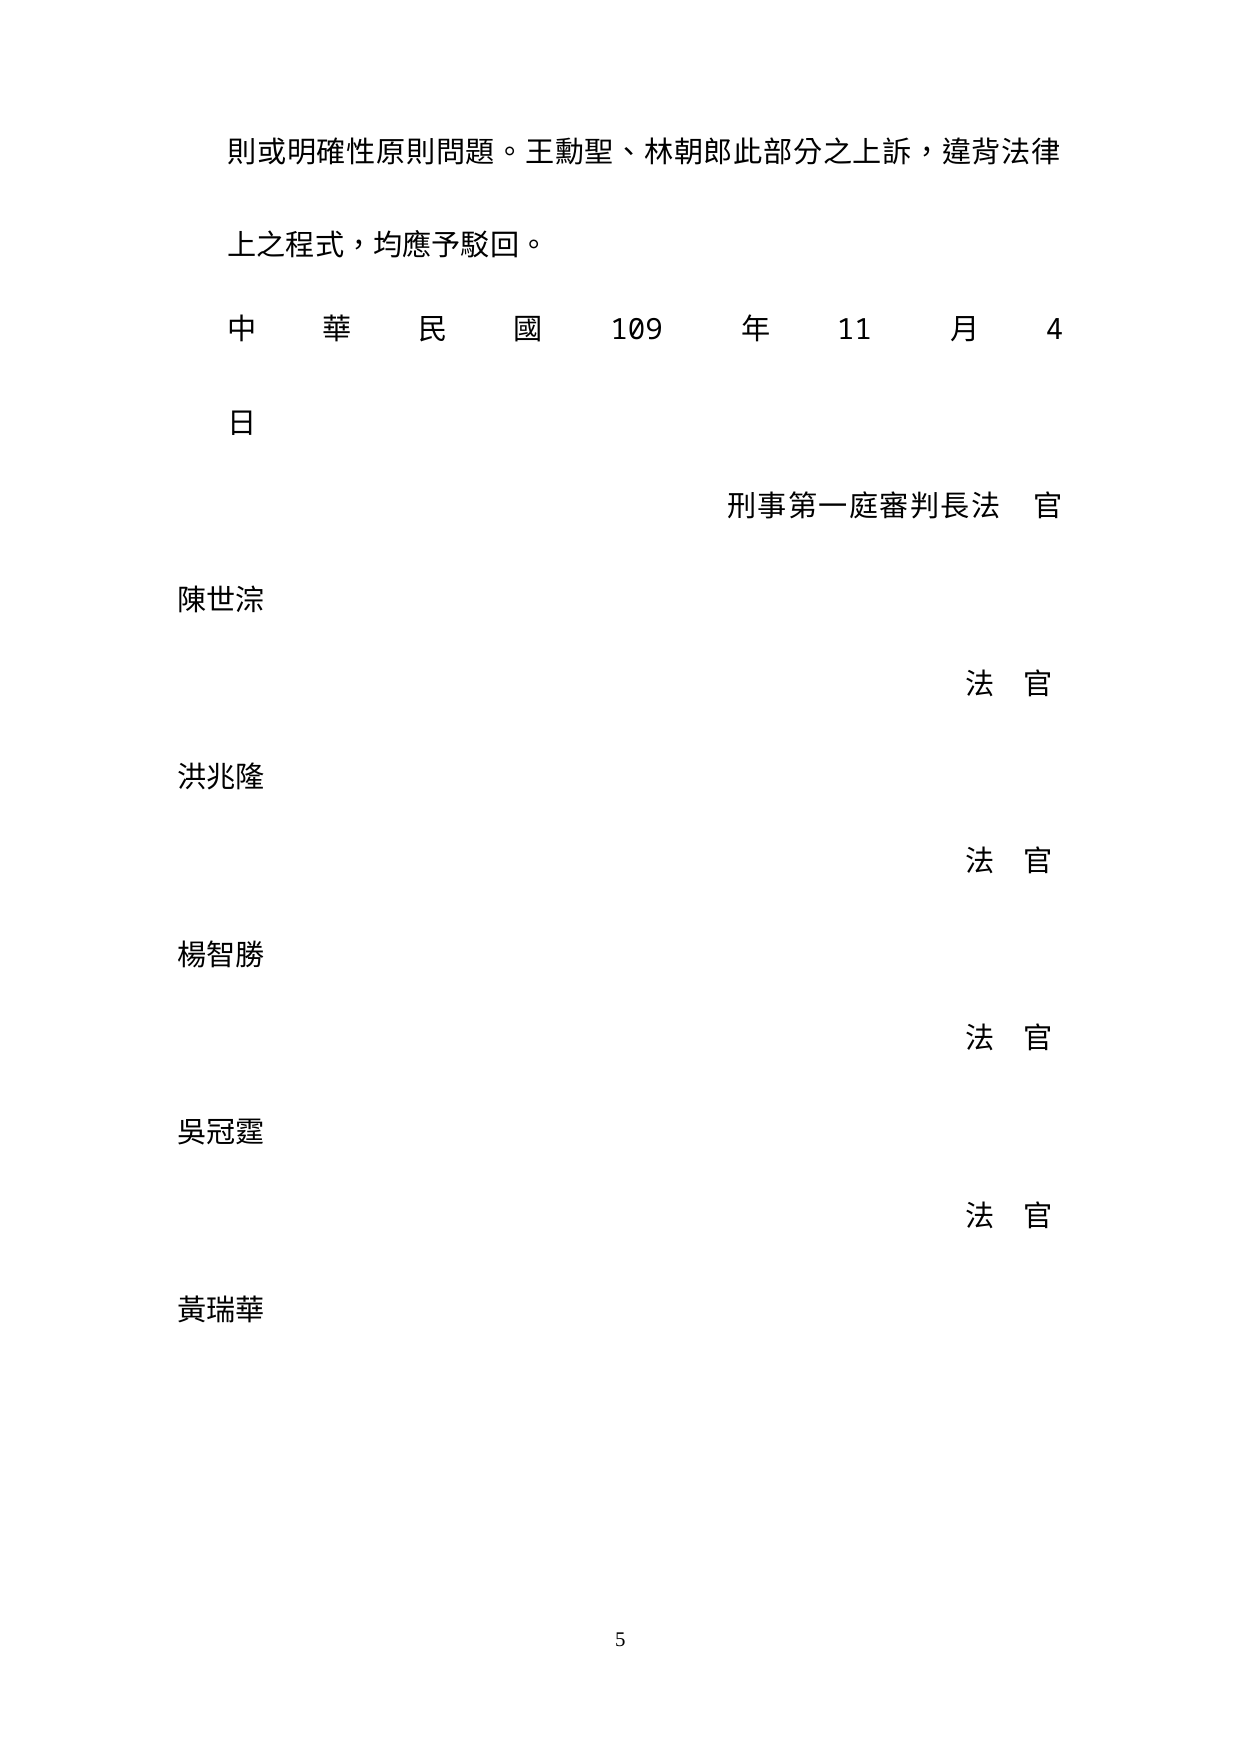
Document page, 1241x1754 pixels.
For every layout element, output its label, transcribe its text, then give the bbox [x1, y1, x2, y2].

text 法 官 楊智勝 [177, 817, 1063, 973]
text 則或明確性原則問題。王勳聖、林朝郎此部分之上訴，違背法律上之程式，均應予駁回。 [227, 108, 1063, 264]
text 法 官 洪兆隆 [177, 640, 1063, 796]
text 法 官 吳冠霆 [177, 994, 1063, 1151]
text 刑事第一庭審判長法 官 陳世淙 [177, 462, 1063, 619]
text 法 官 黃瑞華 [177, 1172, 1063, 1328]
text 中 華 民 國 109 年 11 月 4 日 [227, 285, 1063, 441]
